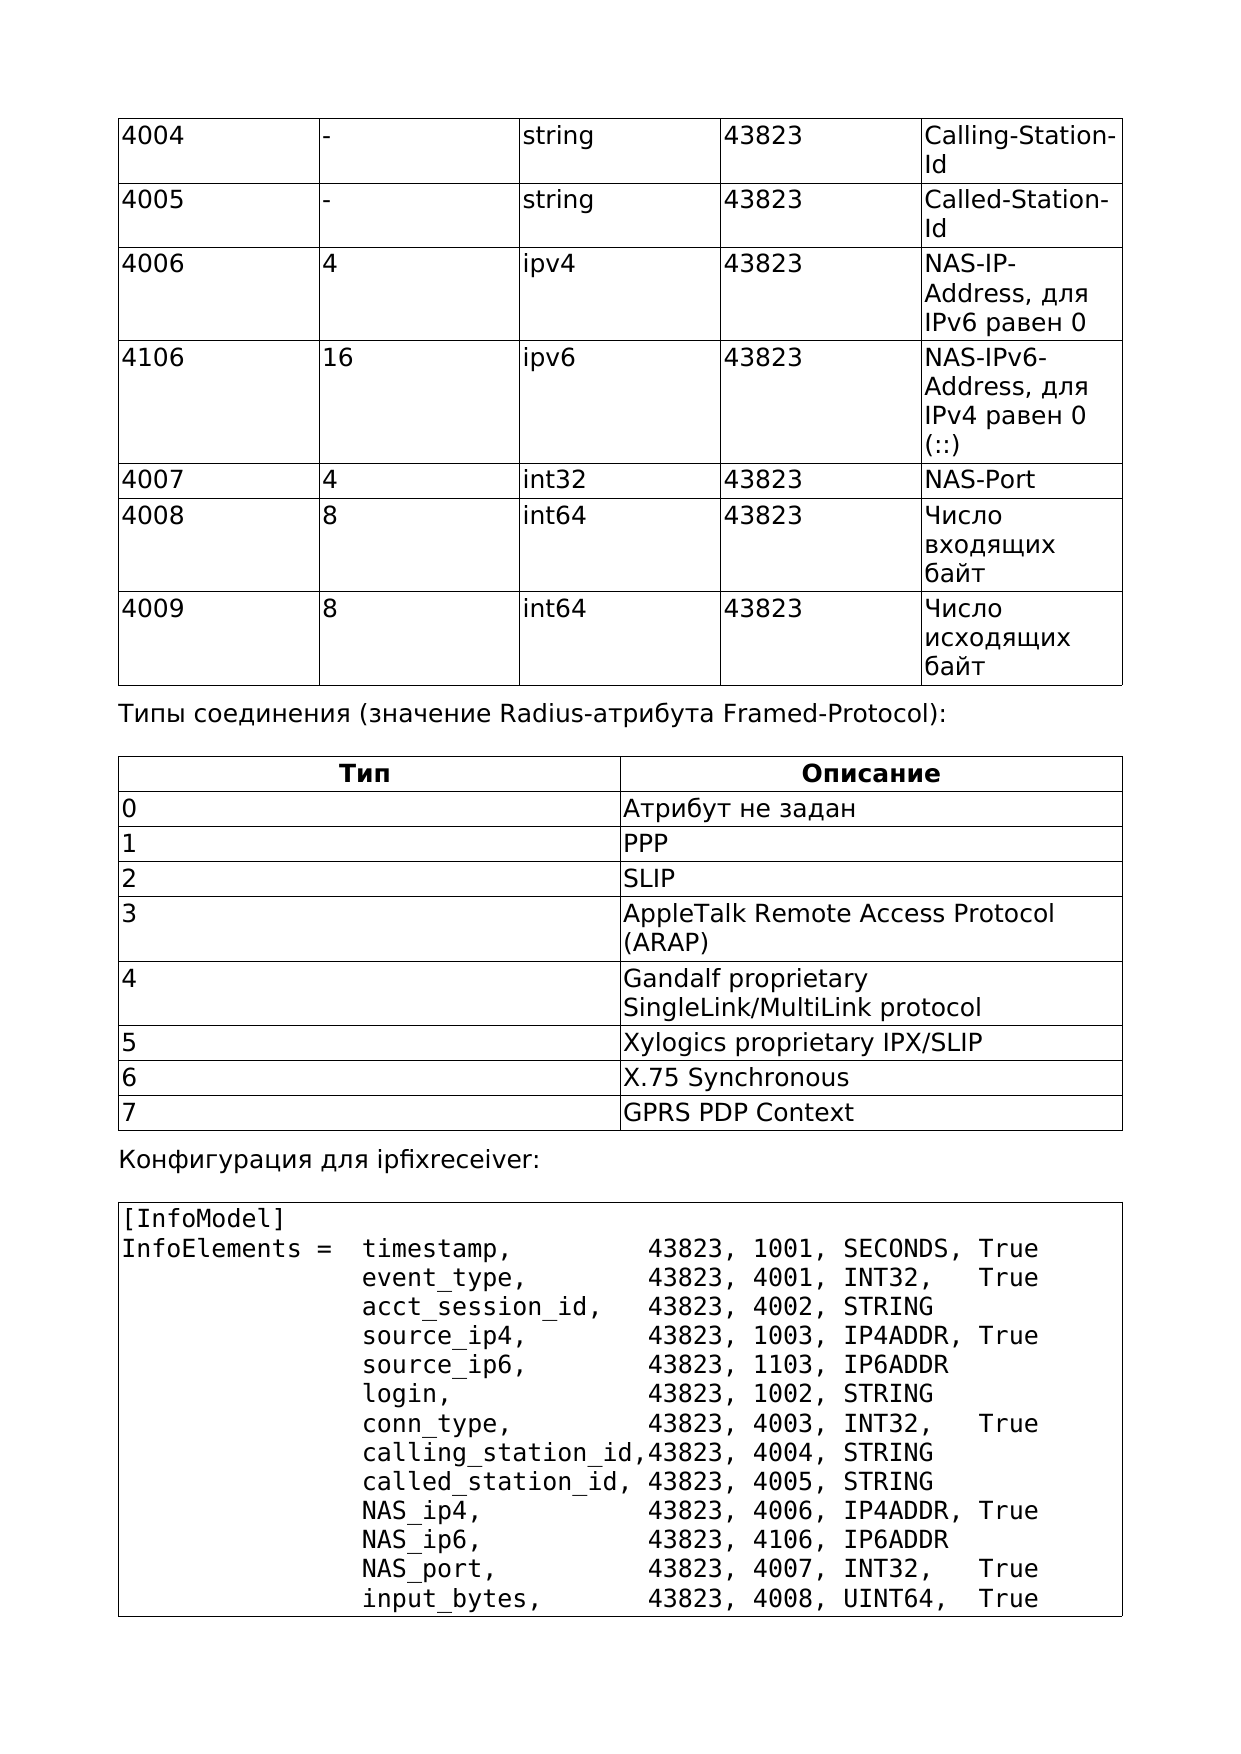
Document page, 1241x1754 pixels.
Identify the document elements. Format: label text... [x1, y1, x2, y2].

table_cell 4007 [119, 464, 319, 498]
table_cell NAS-Port [922, 464, 1122, 498]
table_cell GPRS PDP Context [621, 1096, 1122, 1130]
text Конфигурация для ipfixreceiver: [118, 1145, 1122, 1174]
table_cell X.75 Synchronous [621, 1061, 1122, 1095]
table_cell 7 [119, 1096, 620, 1130]
table_cell Атрибут не задан [621, 792, 1122, 826]
table_cell 4 [320, 248, 519, 340]
table_cell 43823 [721, 592, 921, 685]
table_cell PPP [621, 827, 1122, 861]
table_cell 43823 [721, 184, 921, 247]
table_cell 4006 [119, 248, 319, 340]
table_cell 2 [119, 862, 620, 896]
table_cell 4 [119, 962, 620, 1025]
table_cell Calling-Station-Id [922, 119, 1122, 182]
table_cell string [520, 184, 720, 247]
table_cell AppleTalk Remote Access Protocol (ARAP) [621, 897, 1122, 961]
table_header Тип [119, 757, 620, 791]
table_header Описание [621, 757, 1122, 791]
table_cell 43823 [721, 341, 921, 463]
table_cell 4 [320, 464, 519, 498]
table_cell 5 [119, 1026, 620, 1060]
table_cell 3 [119, 897, 620, 961]
table_cell 43823 [721, 248, 921, 340]
table_cell Xylogics proprietary IPX/SLIP [621, 1026, 1122, 1060]
text Типы соединения (значение Radius-атрибута Framed-Protocol): [118, 699, 1122, 729]
table_cell int64 [520, 499, 720, 591]
table_header [InfoModel] InfoElements = timestamp, 43823, 1001, SECONDS, True event_type, 43823, 4001, INT32, True acct_session_id, 43823, 4002, STRING source_ip4, 43823, 1003, IP4ADDR, True source_ip6, 43823, 1103, IP6ADDR login, 43823, 1002, STRING conn_type, 43823, 4003, INT32, True calling_station_id,43823, 4004, STRING called_station_id, 43823, 4005, STRING NAS_ip4, 43823, 4006, IP4ADDR, True NAS_ip6, 43823, 4106, IP6ADDR NAS_port, 43823, 4007, INT32, True input_bytes, 43823, 4008, UINT64, True [119, 1203, 1122, 1616]
table_cell - [320, 119, 519, 182]
table_cell Число входящих байт [922, 499, 1122, 591]
table_cell 1 [119, 827, 620, 861]
table_cell SLIP [621, 862, 1122, 896]
table_cell Число исходящих байт [922, 592, 1122, 685]
table_cell - [320, 184, 519, 247]
table_cell 4004 [119, 119, 319, 182]
table_cell ipv6 [520, 341, 720, 463]
table_cell NAS-IP-Address, для IPv6 равен 0 [922, 248, 1122, 340]
table_cell Gandalf proprietary SingleLink/MultiLink protocol [621, 962, 1122, 1025]
table_cell ipv4 [520, 248, 720, 340]
table_cell 4009 [119, 592, 319, 685]
table_cell int32 [520, 464, 720, 498]
table_cell 0 [119, 792, 620, 826]
table_cell 8 [320, 592, 519, 685]
table_cell NAS-IPv6-Address, для IPv4 равен 0 (::) [922, 341, 1122, 463]
table_cell string [520, 119, 720, 182]
table_cell 43823 [721, 464, 921, 498]
table_cell 43823 [721, 499, 921, 591]
table_cell 4106 [119, 341, 319, 463]
table_cell 16 [320, 341, 519, 463]
table_cell 8 [320, 499, 519, 591]
table_cell 4008 [119, 499, 319, 591]
table_cell Called-Station-Id [922, 184, 1122, 247]
table_cell 43823 [721, 119, 921, 182]
table_cell 4005 [119, 184, 319, 247]
table_cell 6 [119, 1061, 620, 1095]
table_cell int64 [520, 592, 720, 685]
